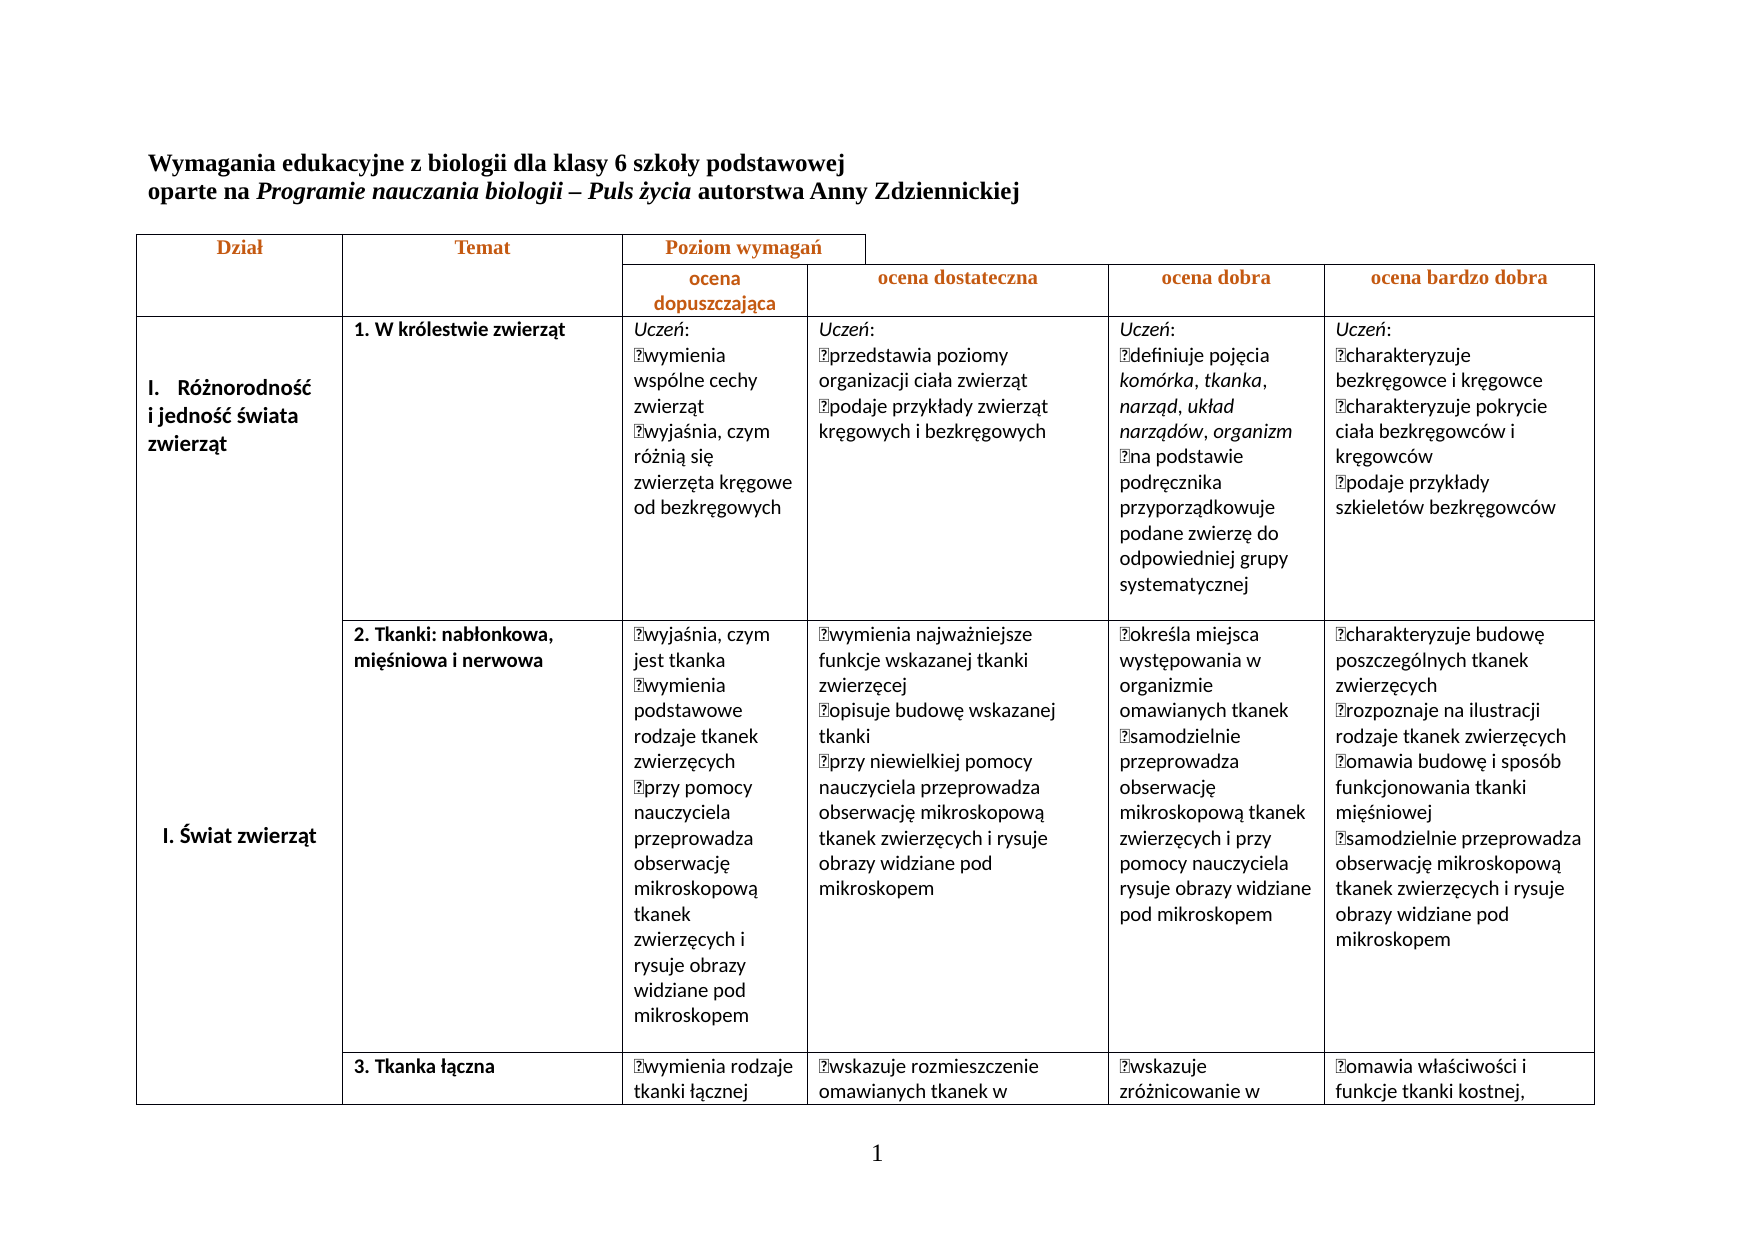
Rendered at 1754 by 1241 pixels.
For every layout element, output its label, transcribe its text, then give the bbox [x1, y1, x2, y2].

table_cell ocena bardzo dobra [1325, 265, 1594, 316]
table_cell wymienia najważniejsze funkcje wskazanej tkanki zwierzęcej opisuje budowę wskazanej tkanki przy niewielkiej pomocy nauczyciela przeprowadza obserwację mikroskopową tkanek zwierzęcych i rysuje obrazy widziane pod mikroskopem [808, 621, 1108, 1052]
table_cell Uczeń: wymienia wspólne cechy zwierząt wyjaśnia, czym różnią się zwierzęta kręgowe od bezkręgowych [623, 317, 807, 620]
text Wymagania edukacyjne z biologii dla klasy 6 szkoły podstawowej [148, 148, 1606, 176]
table_cell określa miejsca występowania w organizmie omawianych tkanek samodzielnie przeprowadza obserwację mikroskopową tkanek zwierzęcych i przy pomocy nauczyciela rysuje obrazy widziane pod mikroskopem [1109, 621, 1324, 1052]
table_cell 3. Tkanka łączna [343, 1053, 622, 1104]
table_cell ocena dostateczna [808, 265, 1108, 316]
table_cell wymienia rodzaje tkanki łącznej [623, 1053, 807, 1104]
table_cell 2. Tkanki: nabłonkowa, mięśniowa i nerwowa [343, 621, 622, 1052]
table_cell wskazuje zróżnicowanie w [1109, 1053, 1324, 1104]
table_cell charakteryzuje budowę poszczególnych tkanek zwierzęcych rozpoznaje na ilustracji rodzaje tkanek zwierzęcych omawia budowę i sposób funkcjonowania tkanki mięśniowej samodzielnie przeprowadza obserwację mikroskopową tkanek zwierzęcych i rysuje obrazy widziane pod mikroskopem [1325, 621, 1594, 1052]
table_cell Uczeń: charakteryzuje bezkręgowce i kręgowce charakteryzuje pokrycie ciała bezkręgowców i kręgowców podaje przykłady szkieletów bezkręgowców [1325, 317, 1594, 620]
table_cell wyjaśnia, czym jest tkanka wymienia podstawowe rodzaje tkanek zwierzęcych przy pomocy nauczyciela przeprowadza obserwację mikroskopową tkanek zwierzęcych i rysuje obrazy widziane pod mikroskopem [623, 621, 807, 1052]
table_cell 1. W królestwie zwierząt [343, 317, 622, 620]
table_header Poziom wymagań [623, 235, 865, 264]
table_cell omawia właściwości i funkcje tkanki kostnej, [1325, 1053, 1594, 1104]
table_cell wskazuje rozmieszczenie omawianych tkanek w [808, 1053, 1108, 1104]
table_header Dział [137, 235, 342, 316]
table_cell ocena dobra [1109, 265, 1324, 316]
table_header Temat [343, 235, 622, 316]
table_cell Różnorodność i jedność świata zwierząt I. Świat zwierząt [137, 317, 342, 1104]
text oparte na Programie nauczania biologii – Puls życia autorstwa Anny Zdziennickiej [148, 176, 1606, 205]
table_cell ocena dopuszczająca [623, 265, 807, 316]
table_cell Uczeń: przedstawia poziomy organizacji ciała zwierząt podaje przykłady zwierząt kręgowych i bezkręgowych [808, 317, 1108, 620]
table_cell Uczeń: definiuje pojęcia komórka, tkanka, narząd, układ narządów, organizm na podstawie podręcznika przyporządkowuje podane zwierzę do odpowiedniej grupy systematycznej [1109, 317, 1324, 620]
